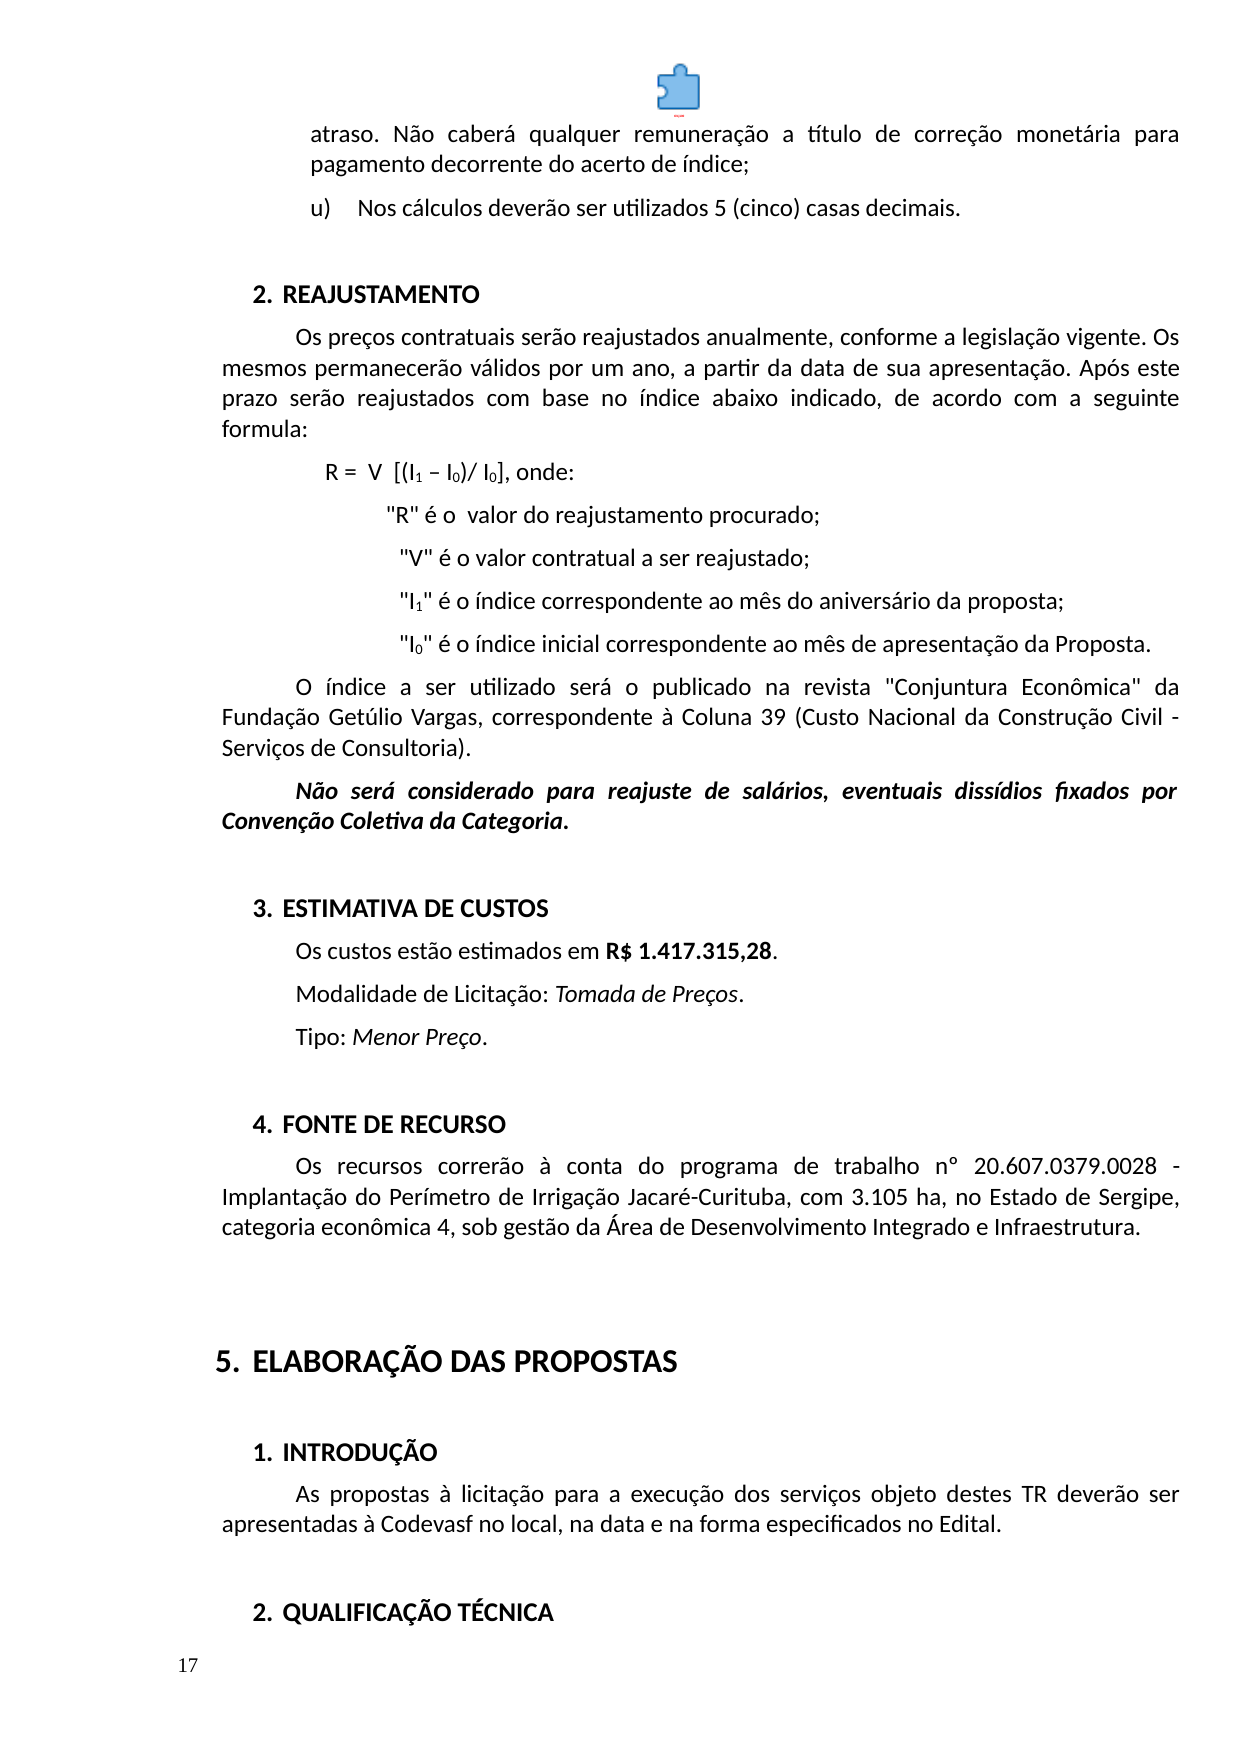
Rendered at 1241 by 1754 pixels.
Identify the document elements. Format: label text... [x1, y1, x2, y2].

text Tipo: Menor Preço. [222, 1021, 1181, 1051]
subtitle QuaLIFICAÇÃO Técnica [252, 1595, 1181, 1628]
text Os recursos correrão à conta do programa de trabalho nº 20.607.0379.0028 - Implantação do Perímetro de Irrigação Jacaré-Curituba, com 3.105 ha, no Estado de Sergipe, categoria econômica 4, sob gestão da Área de Desenvolvimento Integrado e Infraestrutura. [222, 1150, 1181, 1242]
subtitle Elaboração das Propostas [215, 1341, 1181, 1381]
subtitle REAJUSTAMENTO [252, 278, 1181, 311]
list Nos cálculos deverão ser utilizados 5 (cinco) casas decimais. [310, 192, 1181, 222]
text Os preços contratuais serão reajustados anualmente, conforme a legislação vigente. Os mesmos permanecerão válidos por um ano, a partir da data de sua apresentação. Após este prazo serão reajustados com base no índice abaixo indicado, de acordo com a seguinte formula: [222, 321, 1181, 443]
list atraso. Não caberá qualquer remuneração a título de correção monetária para pagamento decorrente do acerto de índice; [310, 118, 1181, 179]
text "R" é o valor do reajustamento procurado; [177, 499, 1181, 529]
text "I0" é o índice inicial correspondente ao mês de apresentação da Proposta. [281, 628, 1181, 658]
text Os custos estão estimados em R$ 1.417.315,28. [222, 935, 1181, 965]
subtitle FONTE DE RECURSO [252, 1107, 1181, 1140]
subtitle Introdução [252, 1435, 1181, 1468]
text As propostas à licitação para a execução dos serviços objeto destes TR deverão ser apresentadas à Codevasf no local, na data e na forma especificados no Edital. [222, 1478, 1181, 1539]
text "V" é o valor contratual a ser reajustado; [177, 542, 1181, 572]
subtitle ESTIMATIVA DE CUSTOS [252, 891, 1181, 924]
text Modalidade de Licitação: Tomada de Preços. [222, 978, 1181, 1008]
text "I1" é o índice correspondente ao mês do aniversário da proposta; [177, 585, 1181, 615]
text R = V [(I1 – I0)/ I0], onde: [177, 456, 1181, 486]
text O índice a ser utilizado será o publicado na revista "Conjuntura Econômica" da Fundação Getúlio Vargas, correspondente à Coluna 39 (Custo Nacional da Construção Civil - Serviços de Consultoria). [222, 671, 1181, 762]
text Não será considerado para reajuste de salários, eventuais dissídios fixados por Convenção Coletiva da Categoria. [222, 775, 1181, 836]
